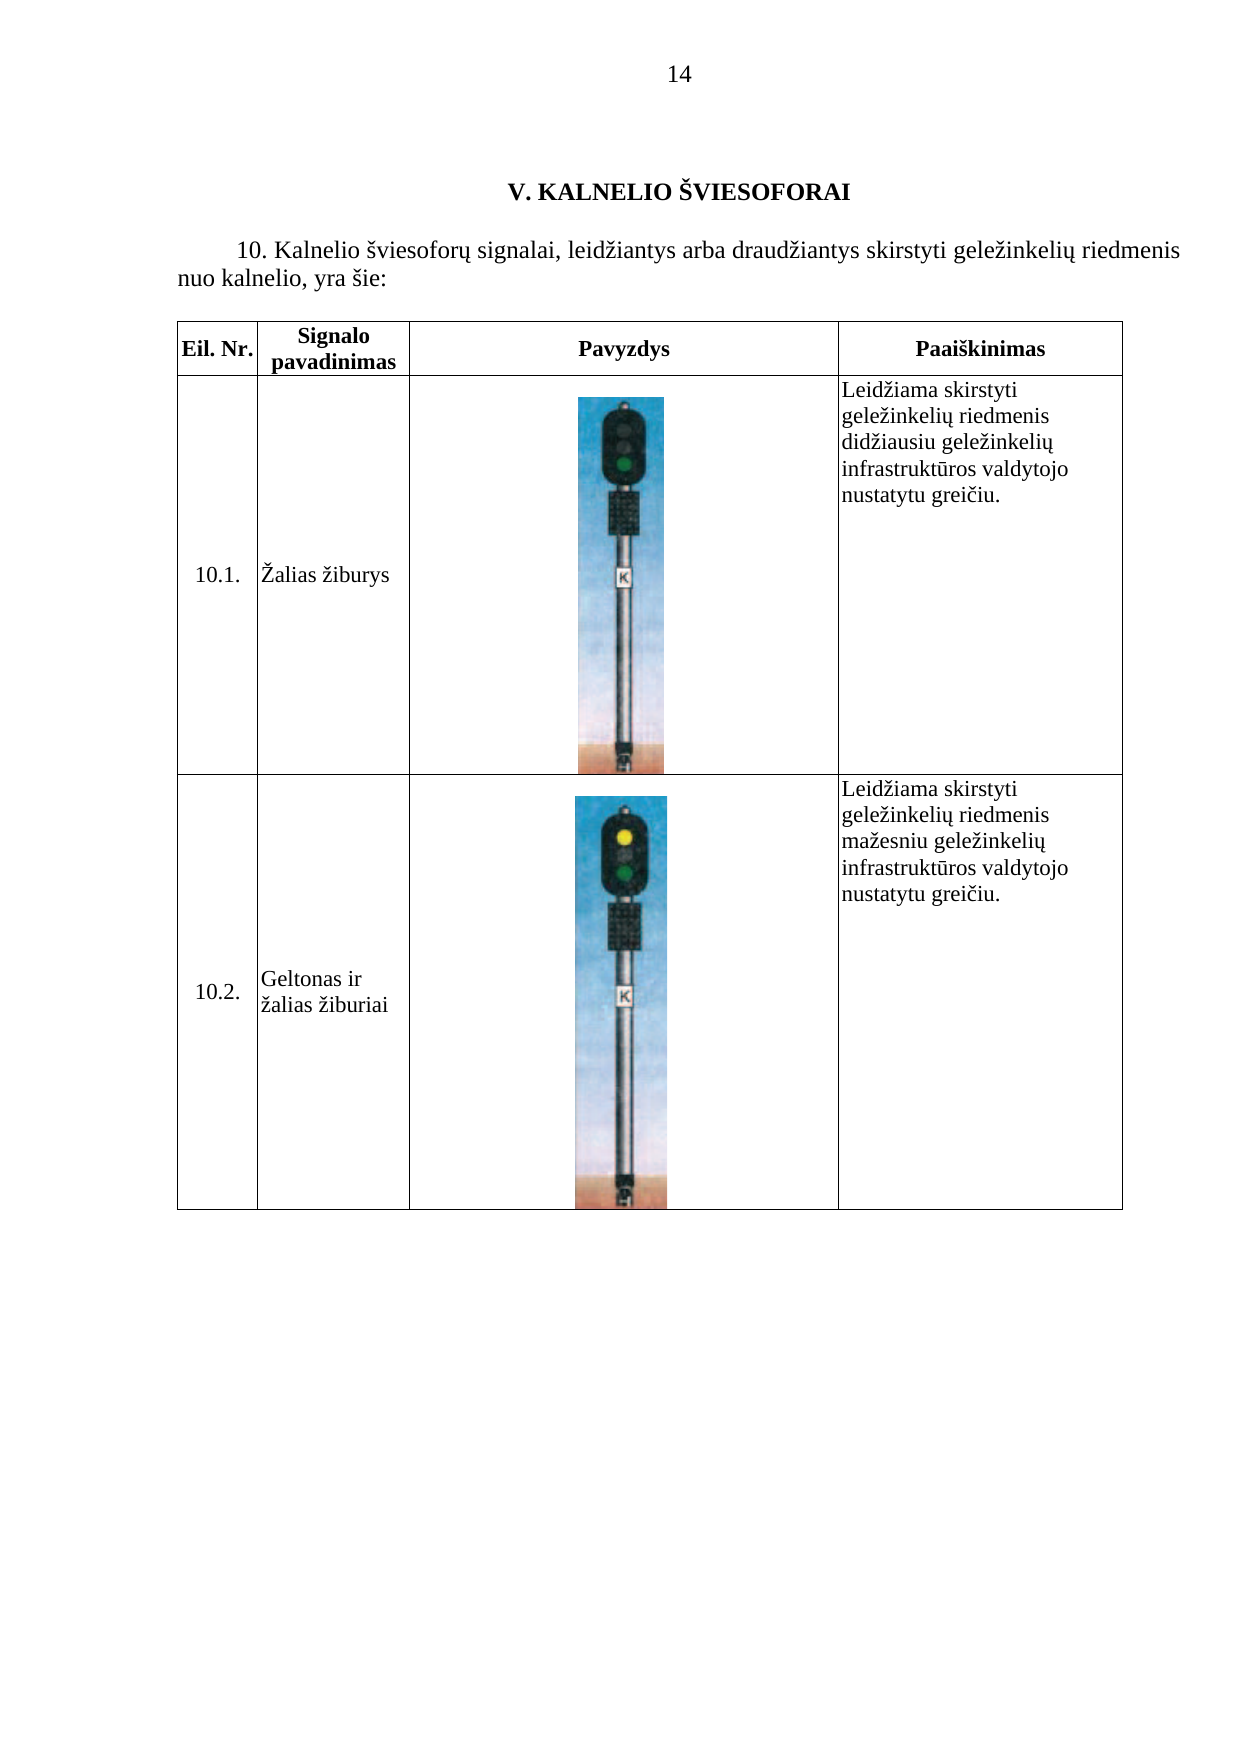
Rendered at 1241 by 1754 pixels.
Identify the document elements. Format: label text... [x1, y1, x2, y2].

table_header Signalo pavadinimas [258, 322, 409, 375]
table_cell Leidžiama skirstyti geležinkelių riedmenis didžiausiu geležinkelių infrastruktūros valdytojo nustatytu greičiu. [839, 376, 1122, 774]
table_header Eil. Nr. [178, 322, 257, 375]
table_header Pavyzdys [410, 322, 838, 375]
text V. KALNELIO ŠVIESOFORAI [177, 177, 1181, 206]
table_cell 10.2. [178, 775, 257, 1208]
table_cell (pav.) [410, 376, 838, 774]
table_cell (pav.) [410, 775, 838, 1208]
table_cell Žalias žiburys [258, 376, 409, 774]
table_header Paaiškinimas [839, 322, 1122, 375]
text 10. Kalnelio šviesoforų signalai, leidžiantys arba draudžiantys skirstyti geležinkelių riedmenis nuo kalnelio, yra šie: [177, 235, 1181, 292]
table_cell Leidžiama skirstyti geležinkelių riedmenis mažesniu geležinkelių infrastruktūros valdytojo nustatytu greičiu. [839, 775, 1122, 1208]
table_cell 10.1. [178, 376, 257, 774]
table_cell Geltonas ir žalias žiburiai [258, 775, 409, 1208]
